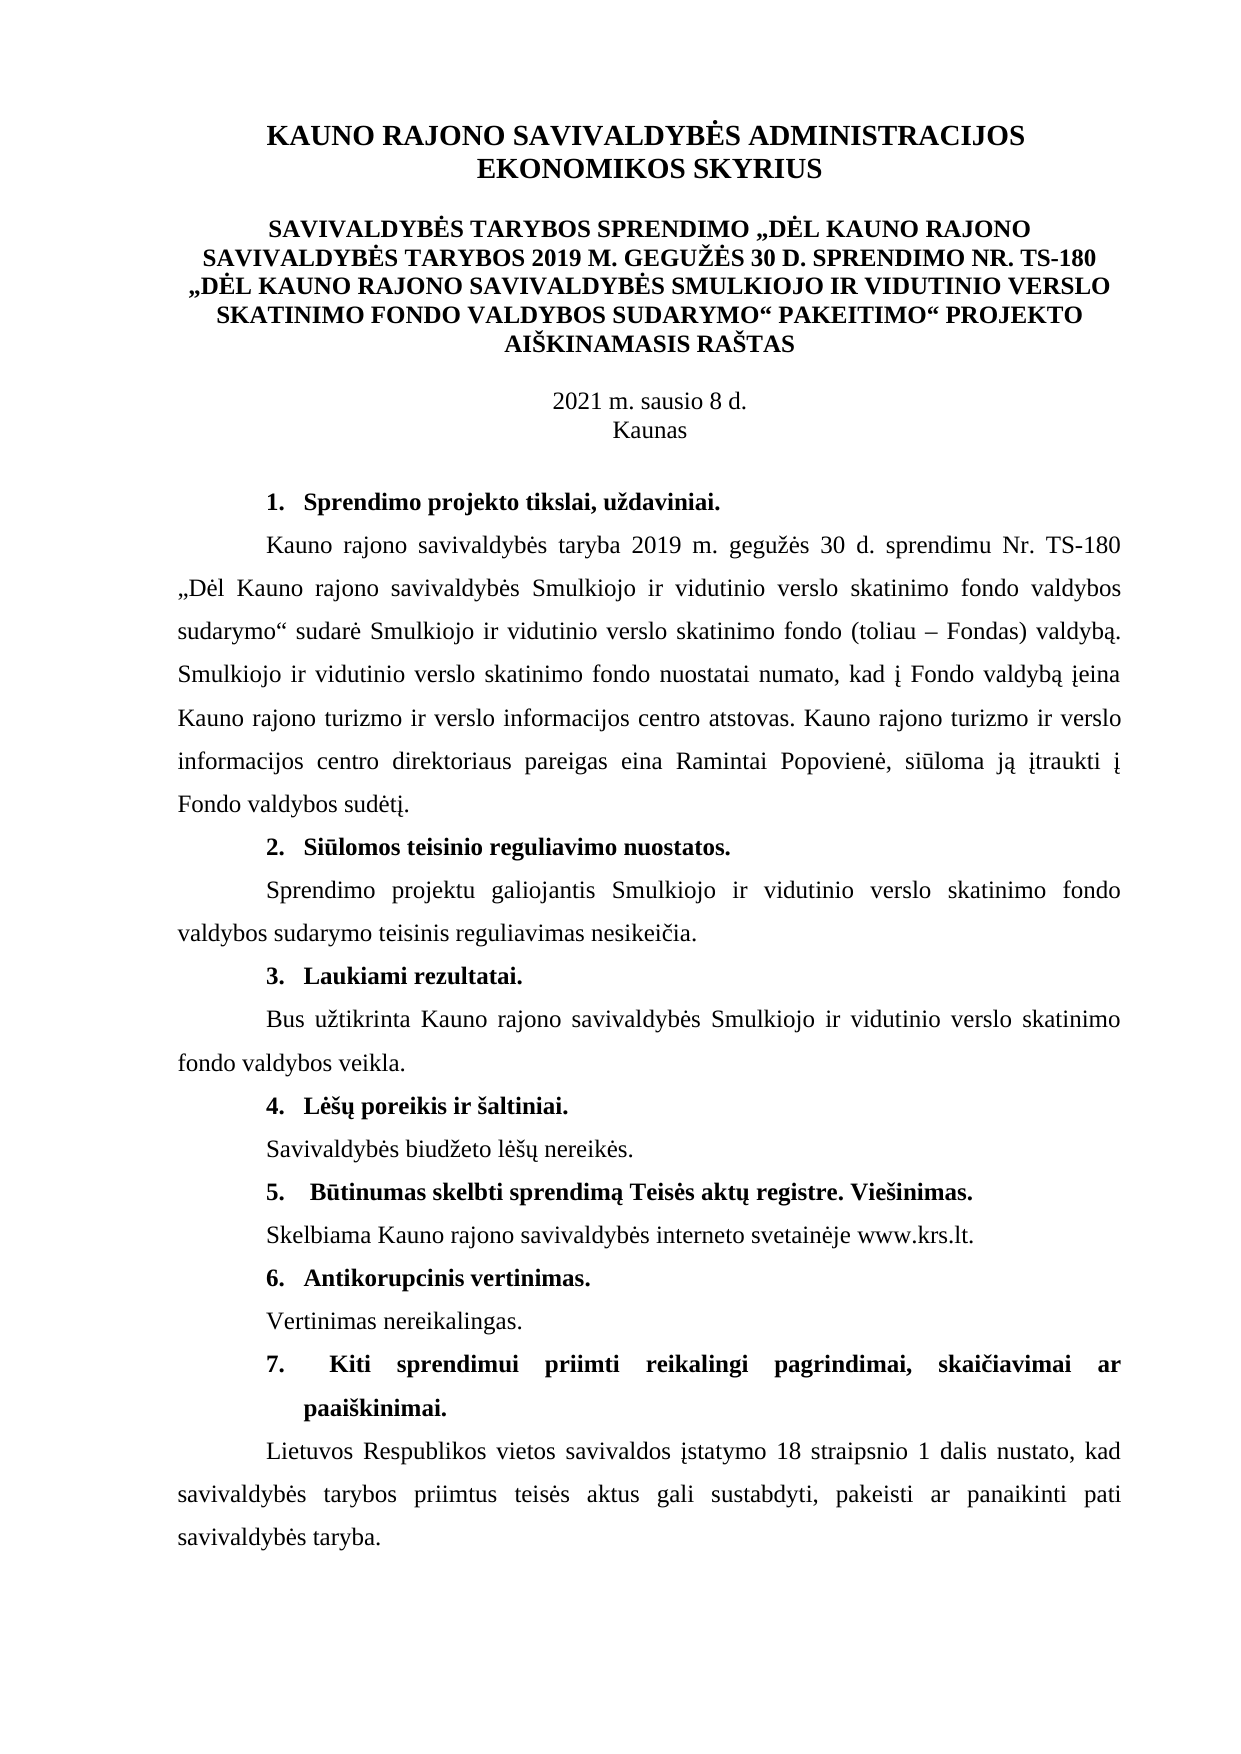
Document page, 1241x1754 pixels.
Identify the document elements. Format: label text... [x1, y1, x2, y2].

text 4. Lėšų poreikis ir šaltiniai. [266, 1091, 1122, 1119]
text Kaunas [177, 415, 1122, 444]
text 5. Būtinumas skelbti sprendimą Teisės aktų registre. Viešinimas. [266, 1177, 1122, 1206]
text 2021 m. sausio 8 d. [177, 386, 1122, 415]
text Lietuvos Respublikos vietos savivaldos įstatymo 18 straipsnio 1 dalis nustato, kad savivaldybės tarybos priimtus teisės aktus gali sustabdyti, pakeisti ar panaikinti pati savivaldybės taryba. [177, 1436, 1122, 1551]
text 1. Sprendimo projekto tikslai, uždaviniai. [266, 487, 1122, 516]
text KAUNO RAJONO SAVIVALDYBĖS ADMINISTRACIJOS [177, 118, 1122, 152]
text Bus užtikrinta Kauno rajono savivaldybės Smulkiojo ir vidutinio verslo skatinimo fondo valdybos veikla. [177, 1004, 1122, 1076]
text Kauno rajono savivaldybės taryba 2019 m. gegužės 30 d. sprendimu Nr. TS-180 „Dėl Kauno rajono savivaldybės Smulkiojo ir vidutinio verslo skatinimo fondo valdybos sudarymo“ sudarė Smulkiojo ir vidutinio verslo skatinimo fondo (toliau – Fondas) valdybą. Smulkiojo ir vidutinio verslo skatinimo fondo nuostatai numato, kad į Fondo valdybą įeina Kauno rajono turizmo ir verslo informacijos centro atstovas. Kauno rajono turizmo ir verslo informacijos centro direktoriaus pareigas eina Ramintai Popovienė, siūloma ją įtraukti į Fondo valdybos sudėtį. [177, 530, 1122, 818]
text 6. Antikorupcinis vertinimas. [266, 1263, 1122, 1292]
text 3. Laukiami rezultatai. [266, 961, 1122, 990]
text 7. Kiti sprendimui priimti reikalingi pagrindimai, skaičiavimai ar paaiškinimai. [266, 1349, 1122, 1421]
text Skelbiama Kauno rajono savivaldybės interneto svetainėje www.krs.lt. [266, 1220, 1122, 1249]
text Vertinimas nereikalingas. [177, 1306, 1122, 1335]
text Savivaldybės biudžeto lėšų nereikės. [177, 1134, 1122, 1163]
text 2. Siūlomos teisinio reguliavimo nuostatos. [266, 832, 1122, 861]
text SAVIVALDYBĖS TARYBOS SPRENDIMO „DĖL KAUNO RAJONO SAVIVALDYBĖS TARYBOS 2019 M. GEGUŽĖS 30 D. SPRENDIMO NR. TS-180 „DĖL KAUNO RAJONO SAVIVALDYBĖS SMULKIOJO IR VIDUTINIO VERSLO SKATINIMO FONDO VALDYBOS SUDARYMO“ PAKEITIMO“ PROJEKTO AIŠKINAMASIS RAŠTAS [177, 214, 1122, 358]
text EKONOMIKOS SKYRIUS [177, 152, 1122, 185]
text Sprendimo projektu galiojantis Smulkiojo ir vidutinio verslo skatinimo fondo valdybos sudarymo teisinis reguliavimas nesikeičia. [177, 875, 1122, 947]
